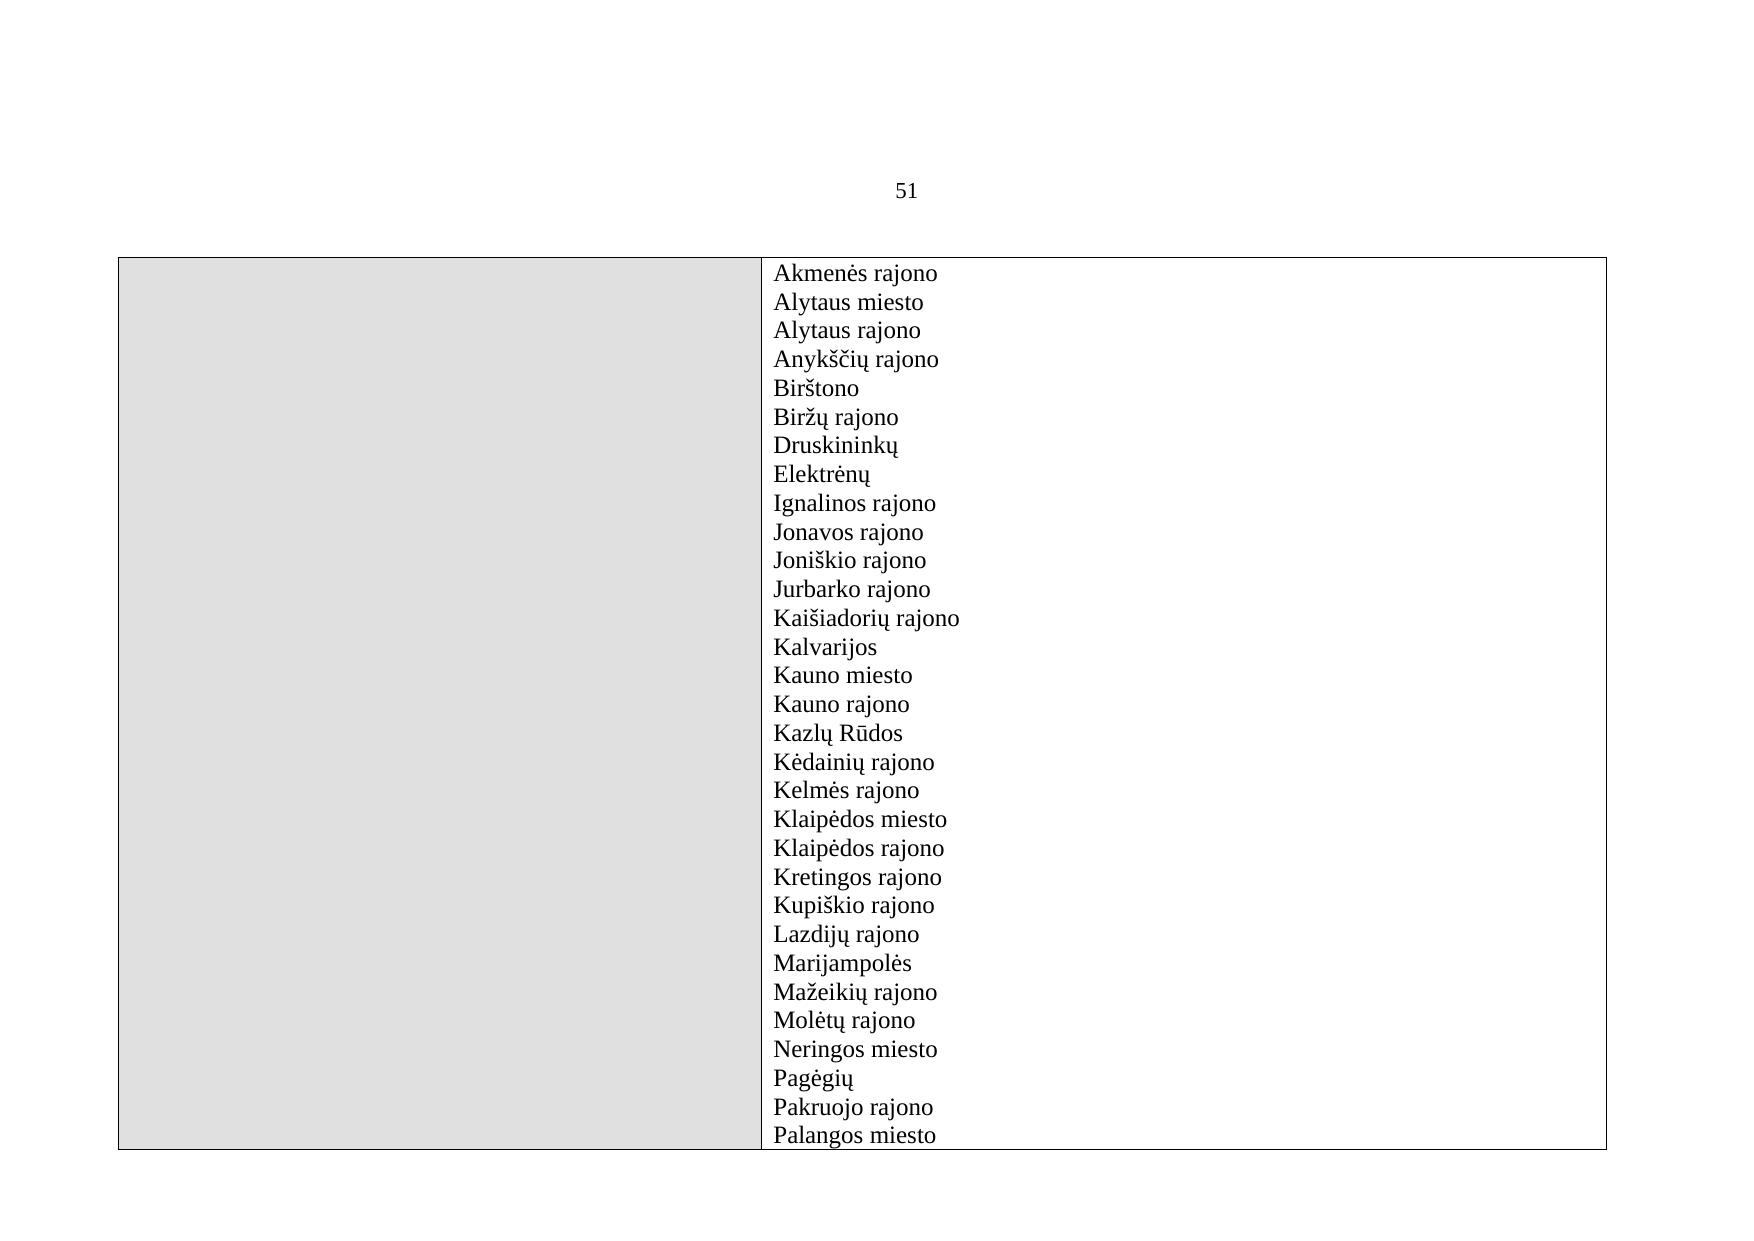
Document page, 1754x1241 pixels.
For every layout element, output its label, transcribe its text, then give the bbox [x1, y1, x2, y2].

table_cell [119, 258, 761, 1149]
table_cell Akmenės rajono Alytaus miesto Alytaus rajono Anykščių rajono Birštono Biržų rajono Druskininkų Elektrėnų Ignalinos rajono Jonavos rajono Joniškio rajono Jurbarko rajono Kaišiadorių rajono Kalvarijos Kauno miesto Kauno rajono Kazlų Rūdos Kėdainių rajono Kelmės rajono Klaipėdos miesto Klaipėdos rajono Kretingos rajono Kupiškio rajono Lazdijų rajono Marijampolės Mažeikių rajono Molėtų rajono Neringos miesto Pagėgių Pakruojo rajono Palangos miesto [762, 258, 1606, 1149]
